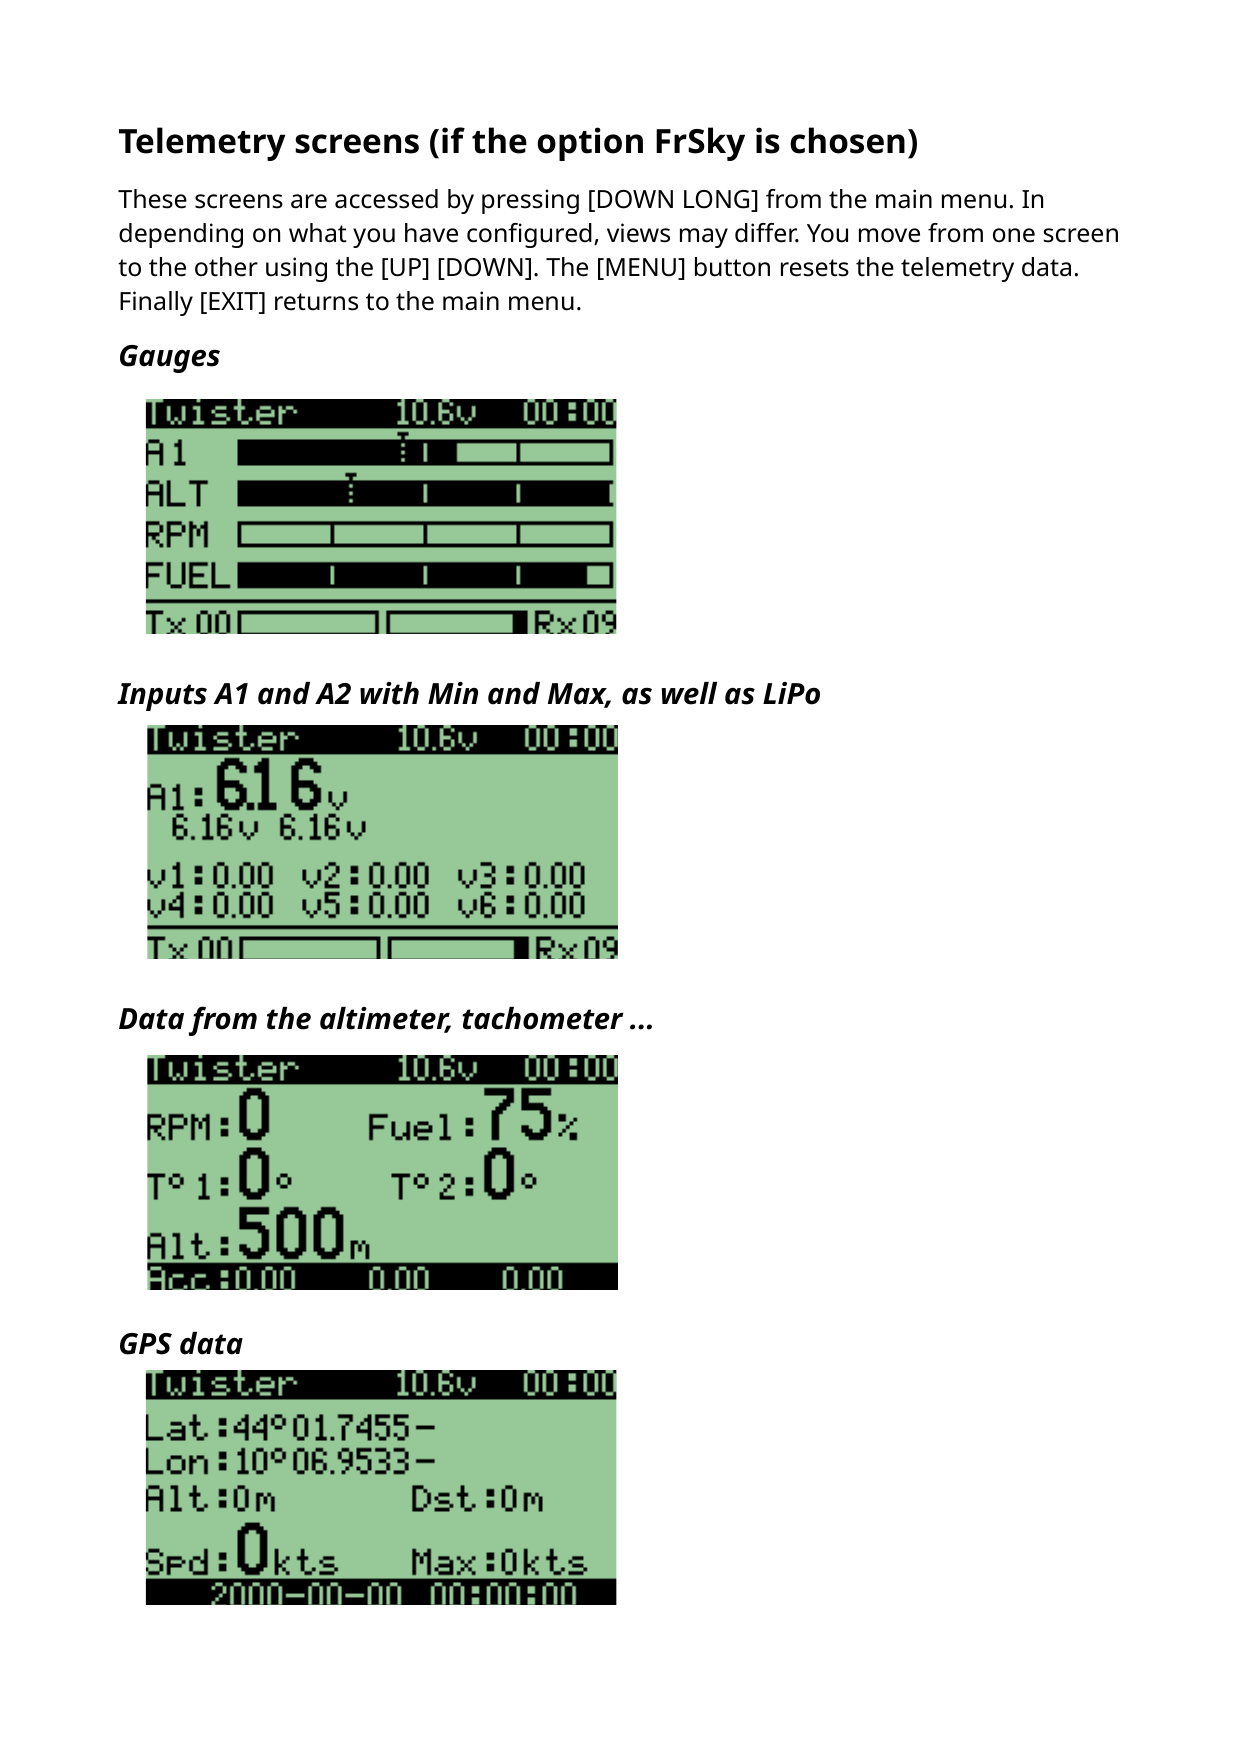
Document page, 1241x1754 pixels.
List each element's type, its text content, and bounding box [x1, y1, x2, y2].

text GPS data [118, 1323, 1122, 1363]
text Telemetry screens (if the option FrSky is chosen) [118, 118, 1122, 163]
text Data from the altimeter, tachometer ... [118, 999, 1122, 1038]
text Inputs A1 and A2 with Min and Max, as well as LiPo [118, 673, 1122, 713]
text Gauges [118, 335, 1122, 375]
text These screens are accessed by pressing [DOWN LONG] from the main menu. In depending on what you have configured, views may differ. You move from one screen to the other using the [UP] [DOWN]. The [MENU] button resets the telemetry data. Finally [EXIT] returns to the main menu. [118, 181, 1122, 317]
